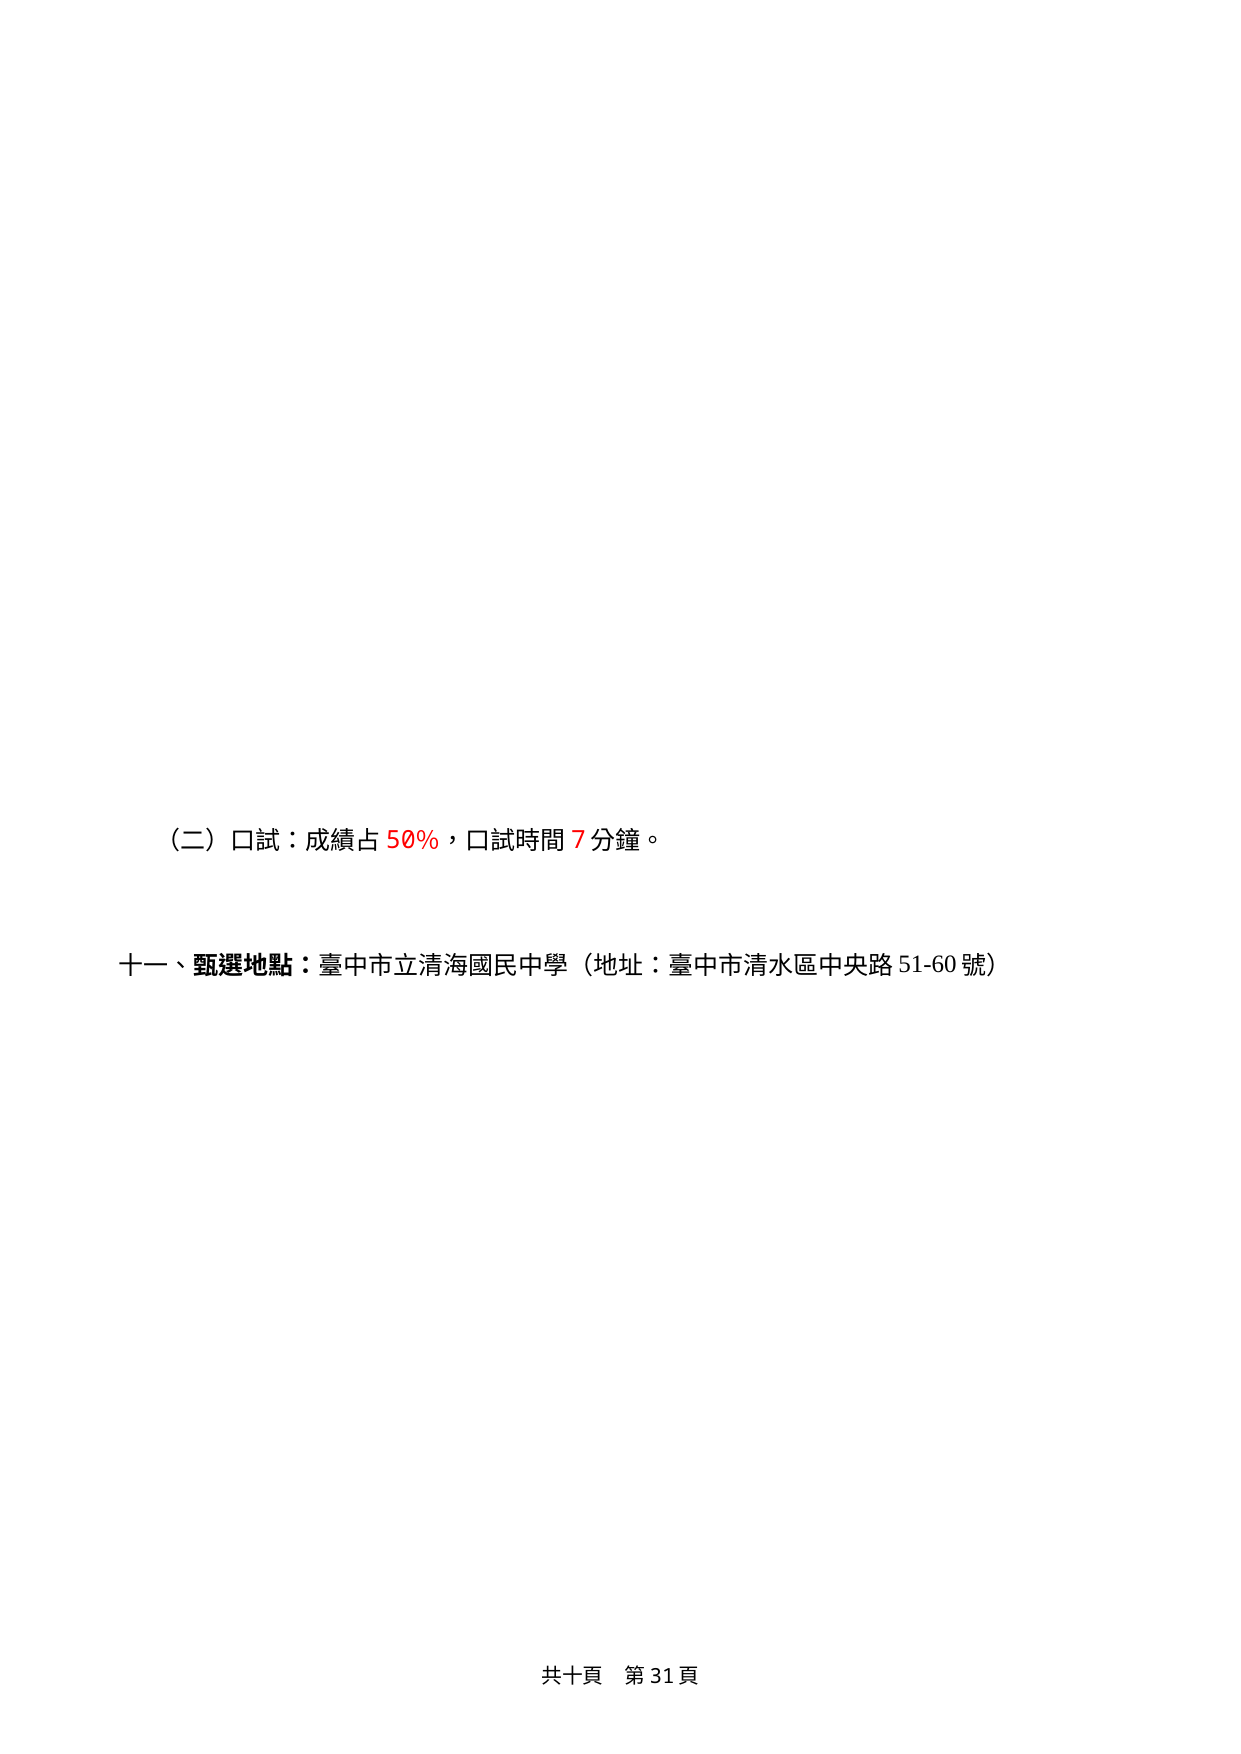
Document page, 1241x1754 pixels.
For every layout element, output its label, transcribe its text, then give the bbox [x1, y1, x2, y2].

text 十一、甄選地點：臺中市立清海國民中學（地址：臺中市清水區中央路51-60號） [118, 922, 1122, 984]
text （二）口試：成績占50％，口試時間7分鐘。 [156, 797, 1122, 859]
